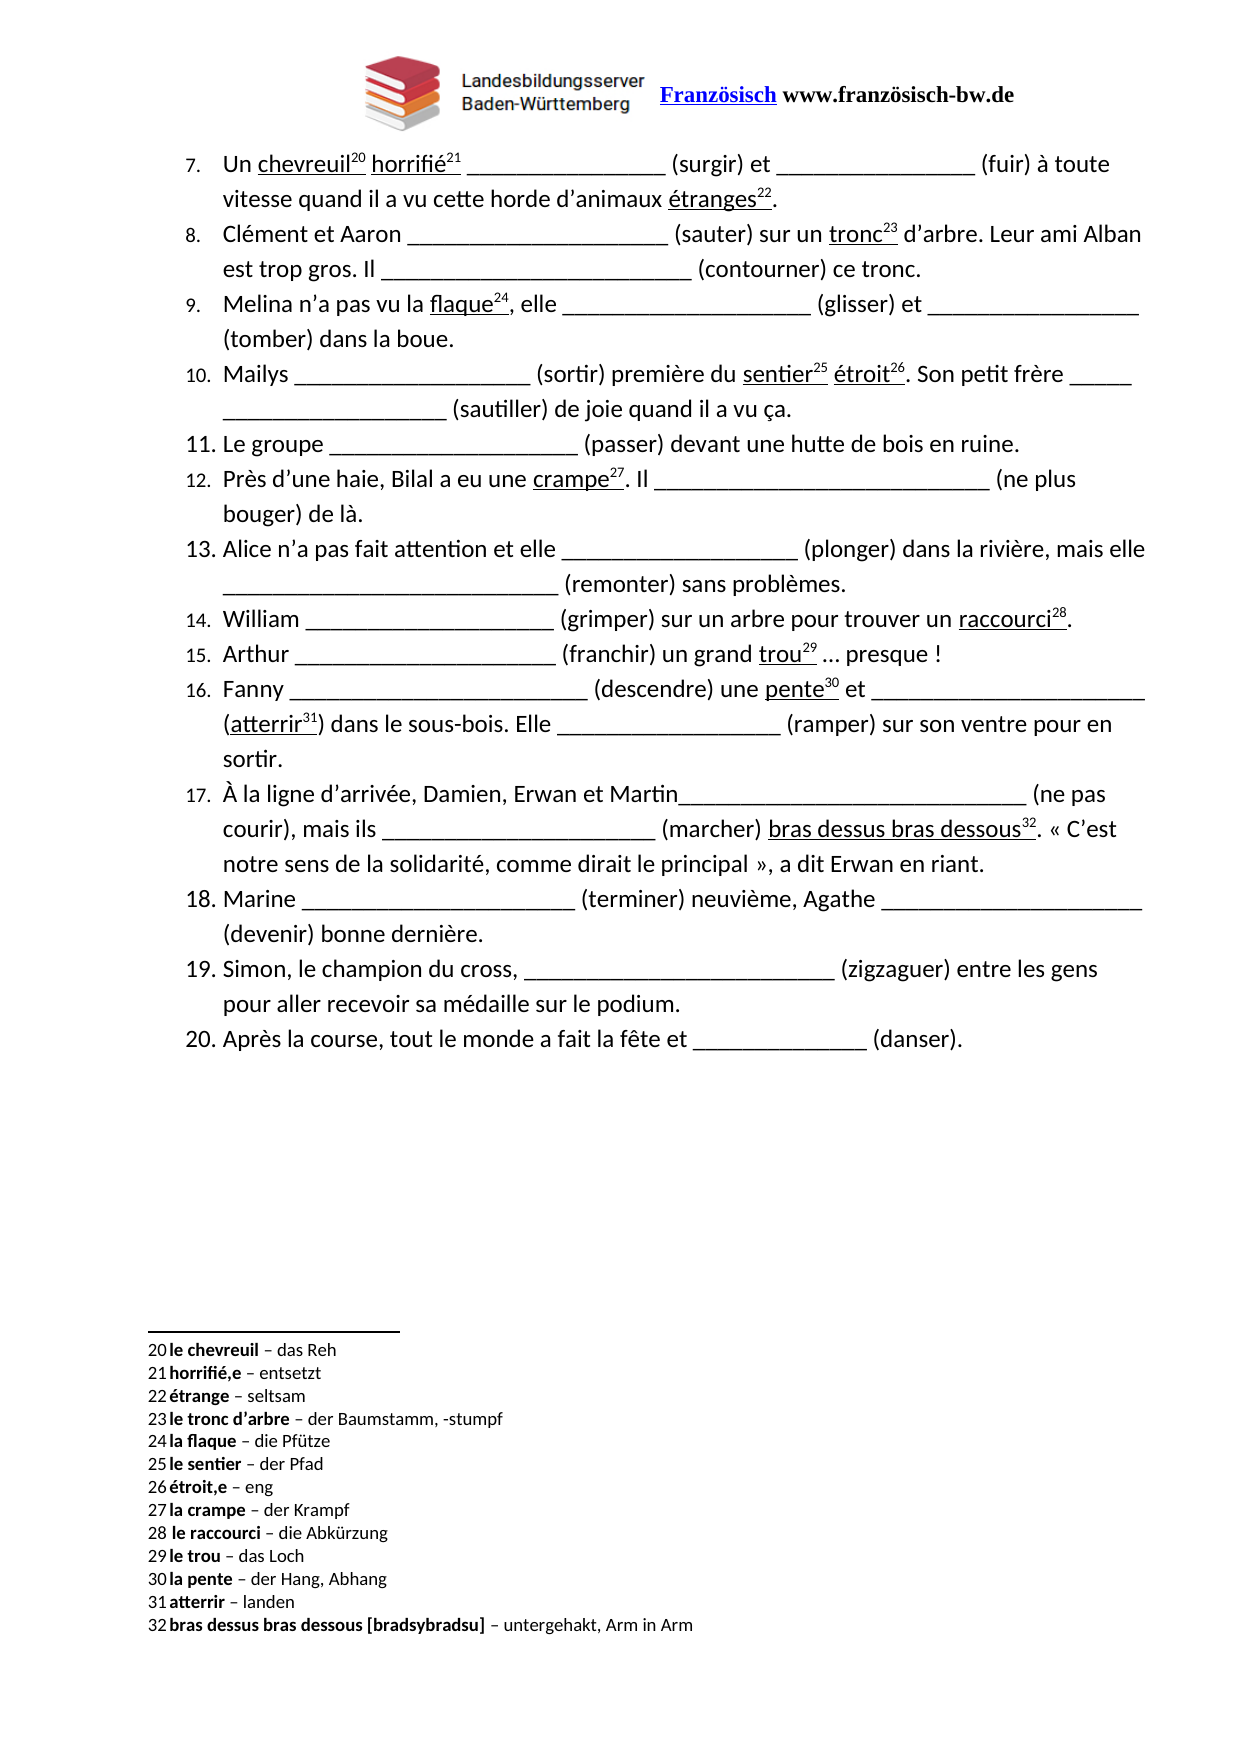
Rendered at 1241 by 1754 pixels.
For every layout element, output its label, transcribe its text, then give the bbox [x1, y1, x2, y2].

list étrange – seltsam [148, 1384, 1152, 1407]
list Clément et Aaron _____________________ (sauter) sur un tronc d’arbre. Leur ami Alban est trop gros. Il _________________________ (contourner) ce tronc. [185, 218, 1152, 283]
list le tronc d’arbre – der Baumstamm, -stumpf [148, 1407, 1152, 1429]
picture [353, 42, 658, 141]
list Fanny ________________________ (descendre) une pente et ______________________ (atterrir) dans le sous-bois. Elle __________________ (ramper) sur son ventre pour en sortir. [185, 673, 1152, 773]
list le trou – das Loch [148, 1544, 1152, 1567]
list la pente – der Hang, Abhang [148, 1567, 1152, 1590]
list bras dessus bras dessous [bradsybradsu] – untergehakt, Arm in Arm [148, 1613, 1152, 1636]
list Près d’une haie, Bilal a eu une crampe. Il ___________________________ (ne plus bouger) de là. [185, 463, 1152, 528]
list horrifié,e – entsetzt [148, 1361, 1152, 1384]
list le chevreuil – das Reh [148, 1338, 1152, 1361]
list À la ligne d’arrivée, Damien, Erwan et Martin____________________________ (ne pas courir), mais ils ______________________ (marcher) bras dessus bras dessous. « C’est notre sens de la solidarité, comme dirait le principal », a dit Erwan en riant. [185, 778, 1152, 878]
list Mailys ___________________ (sortir) première du sentier étroit. Son petit frère _____ __________________ (sautiller) de joie quand il a vu ça. [185, 358, 1152, 423]
list étroit,e – eng [148, 1475, 1152, 1498]
list Le groupe ____________________ (passer) devant une hutte de bois en ruine. [185, 428, 1152, 458]
list la flaque – die Pfütze [148, 1429, 1152, 1452]
list le sentier – der Pfad [148, 1452, 1152, 1475]
list William ____________________ (grimper) sur un arbre pour trouver un raccourci. [185, 603, 1152, 633]
list Alice n’a pas fait attention et elle ___________________ (plonger) dans la rivière, mais elle ___________________________ (remonter) sans problèmes. [185, 533, 1152, 598]
list Melina n’a pas vu la flaque, elle ____________________ (glisser) et _________________ (tomber) dans la boue. [185, 288, 1152, 353]
list Un chevreuil horrifié ________________ (surgir) et ________________ (fuir) à toute vitesse quand il a vu cette horde d’animaux étranges. [185, 148, 1152, 213]
list Après la course, tout le monde a fait la fête et ______________ (danser). [185, 1023, 1152, 1053]
list atterrir – landen [148, 1590, 1152, 1613]
list Simon, le champion du cross, _________________________ (zigzaguer) entre les gens pour aller recevoir sa médaille sur le podium. [185, 953, 1152, 1018]
list la crampe – der Krampf [148, 1498, 1152, 1521]
list Arthur _____________________ (franchir) un grand trou … presque ! [185, 638, 1152, 668]
list Marine ______________________ (terminer) neuvième, Agathe _____________________ (devenir) bonne dernière. [185, 883, 1152, 948]
list le raccourci – die Abkürzung [148, 1521, 1152, 1544]
